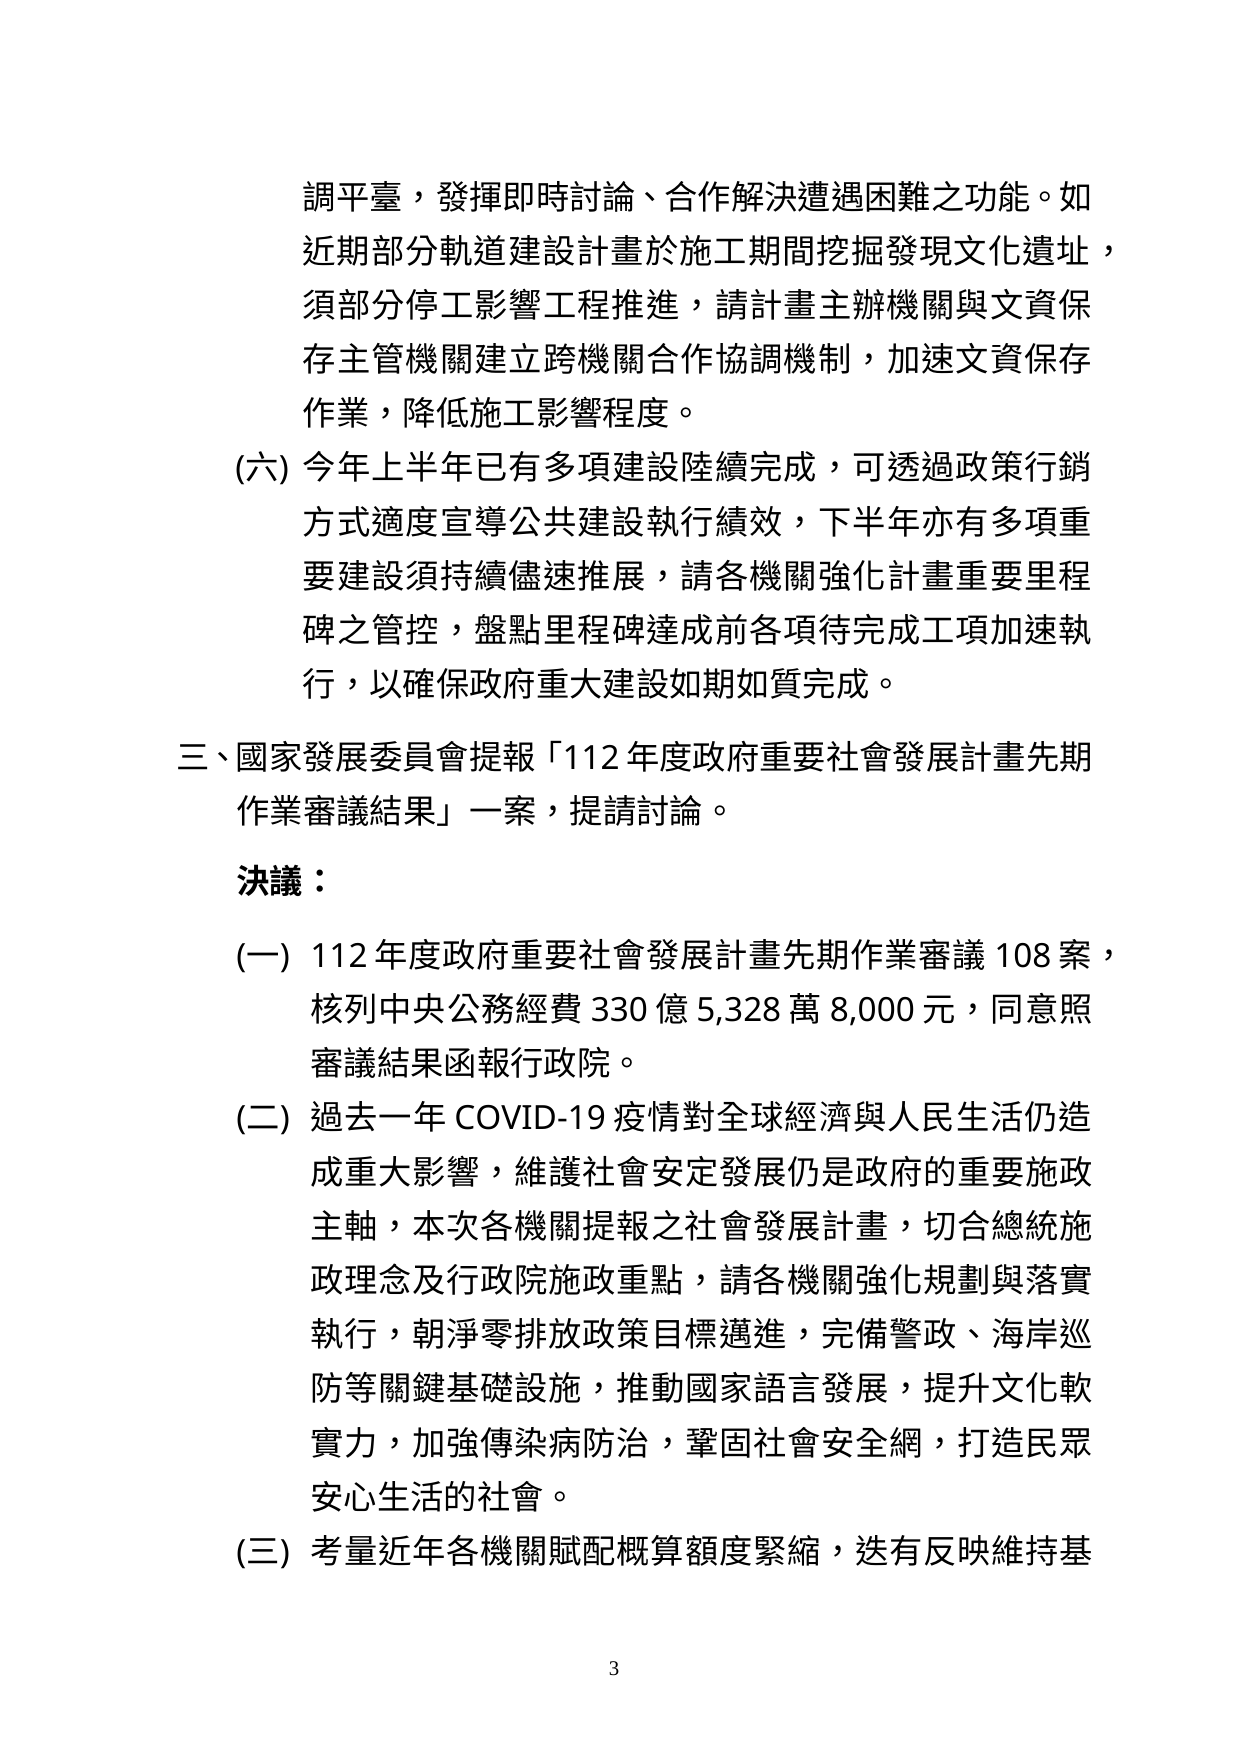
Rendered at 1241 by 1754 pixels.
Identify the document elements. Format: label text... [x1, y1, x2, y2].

list 過去一年COVID-19疫情對全球經濟與人民生活仍造成重大影響，維護社會安定發展仍是政府的重要施政主軸，本次各機關提報之社會發展計畫，切合總統施政理念及行政院施政重點，請各機關強化規劃與落實執行，朝淨零排放政策目標邁進，完備警政、海岸巡防等關鍵基礎設施，推動國家語言發展，提升文化軟實力，加強傳染病防治，鞏固社會安全網，打造民眾安心生活的社會。 [236, 1085, 1093, 1519]
text 決議： [236, 852, 1093, 904]
list 考量近年各機關賦配概算額度緊縮，迭有反映維持基本運作不易，爰就本次審議已核列之計畫經費尚有不足數者，建請行政院（主計總處）考量施政實際需要，適予賦配必要預算。 [236, 1519, 1093, 1573]
list 公共建設推動期間應就跨機關協調事務，建立聯繫協調平臺，發揮即時討論、合作解決遭遇困難之功能。如近期部分軌道建設計畫於施工期間挖掘發現文化遺址，須部分停工影響工程推進，請計畫主辦機關與文資保存主管機關建立跨機關合作協調機制，加速文資保存作業，降低施工影響程度。 [235, 164, 1093, 435]
list 今年上半年已有多項建設陸續完成，可透過政策行銷方式適度宣導公共建設執行績效，下半年亦有多項重要建設須持續儘速推展，請各機關強化計畫重要里程碑之管控，盤點里程碑達成前各項待完成工項加速執行，以確保政府重大建設如期如質完成。 [235, 435, 1093, 706]
text 三、國家發展委員會提報「112年度政府重要社會發展計畫先期作業審議結果」一案，提請討論。 [176, 725, 1093, 833]
list 112年度政府重要社會發展計畫先期作業審議108案，核列中央公務經費330億5,328萬8,000元，同意照審議結果函報行政院。 [236, 923, 1093, 1085]
